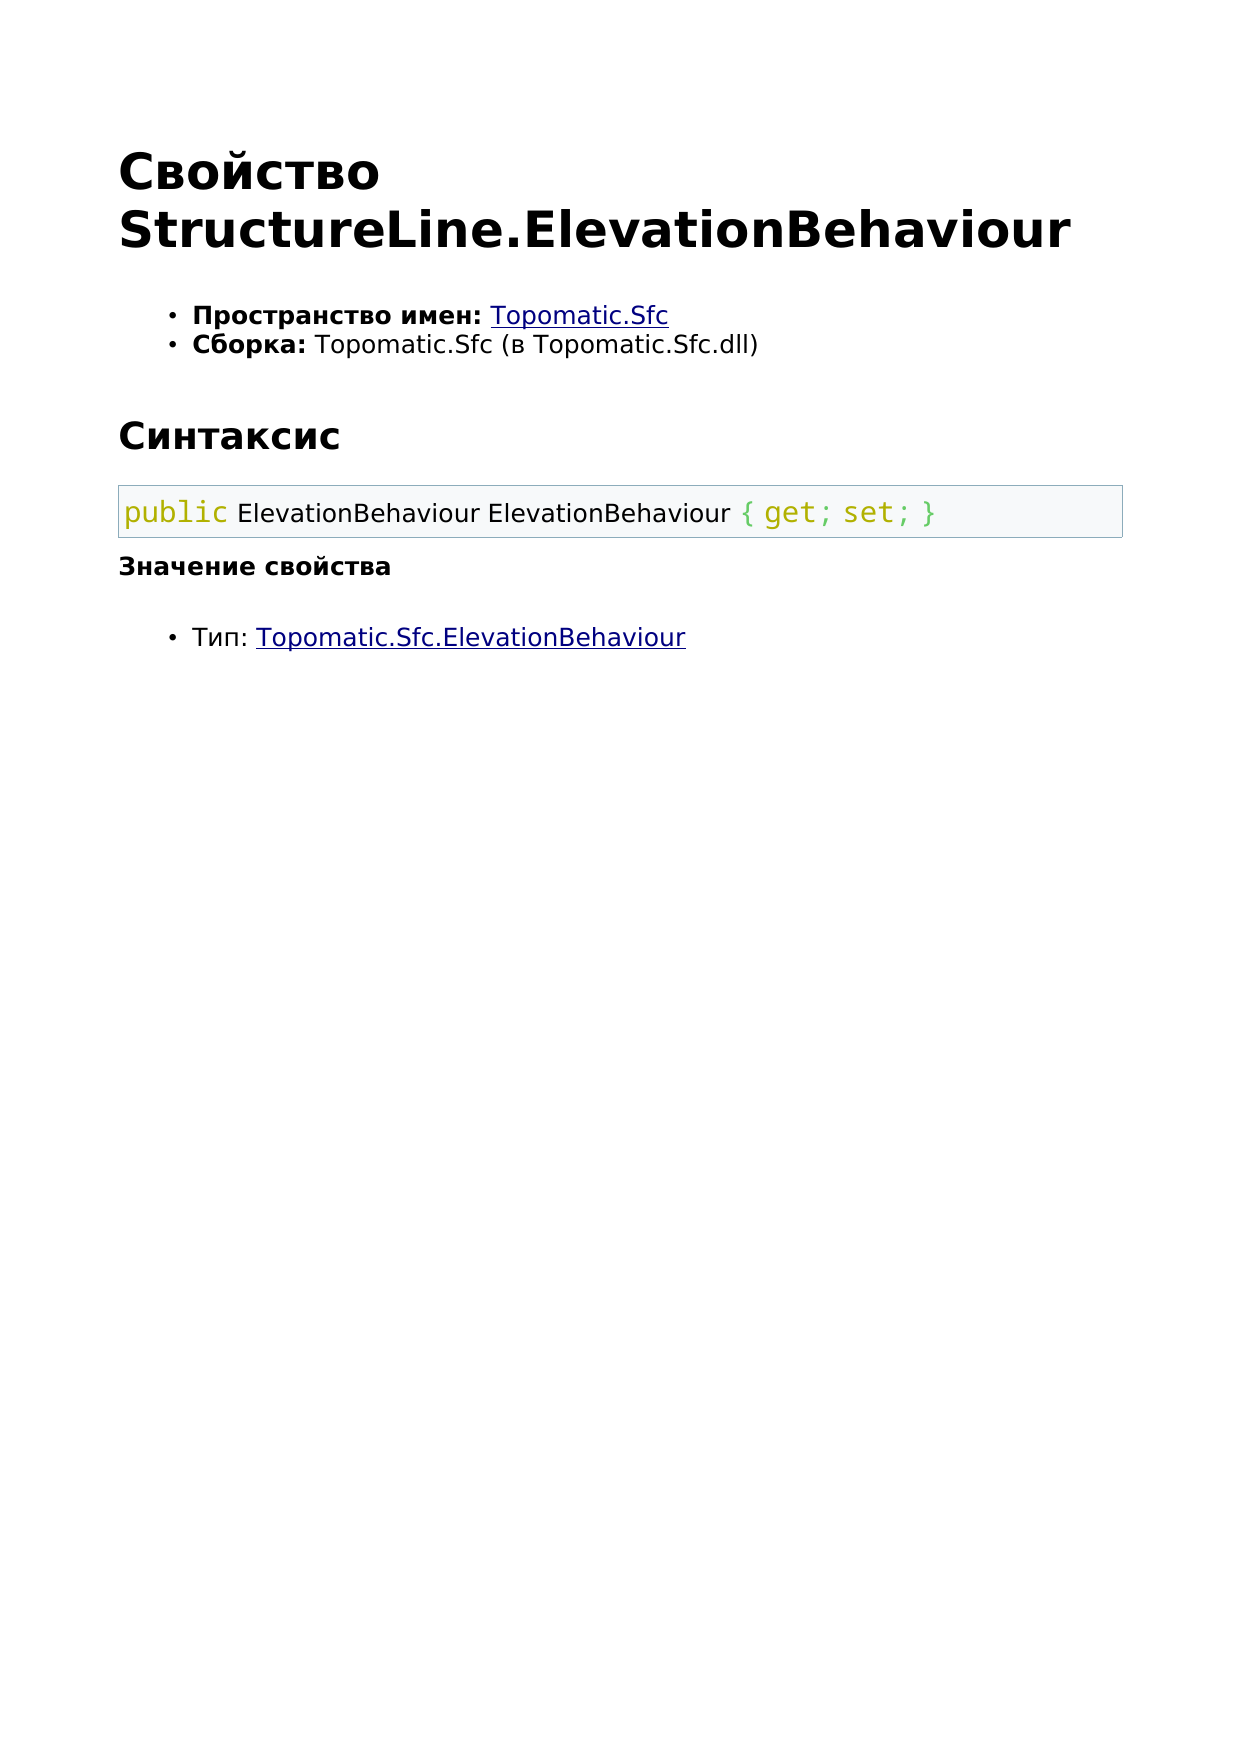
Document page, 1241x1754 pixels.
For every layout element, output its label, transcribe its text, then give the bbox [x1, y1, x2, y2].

list Пространство имен: Topomatic.Sfc [177, 302, 1122, 331]
table_header public ElevationBehaviour ElevationBehaviour { get; set; } [119, 486, 1122, 537]
list Сборка: Topomatic.Sfc (в Topomatic.Sfc.dll) [177, 331, 1122, 360]
subtitle Синтаксис [118, 414, 1122, 458]
list Тип: Topomatic.Sfc.ElevationBehaviour [177, 623, 1122, 652]
text Значение свойства [118, 552, 1122, 581]
subtitle Свойство StructureLine.ElevationBehaviour [118, 143, 1122, 259]
